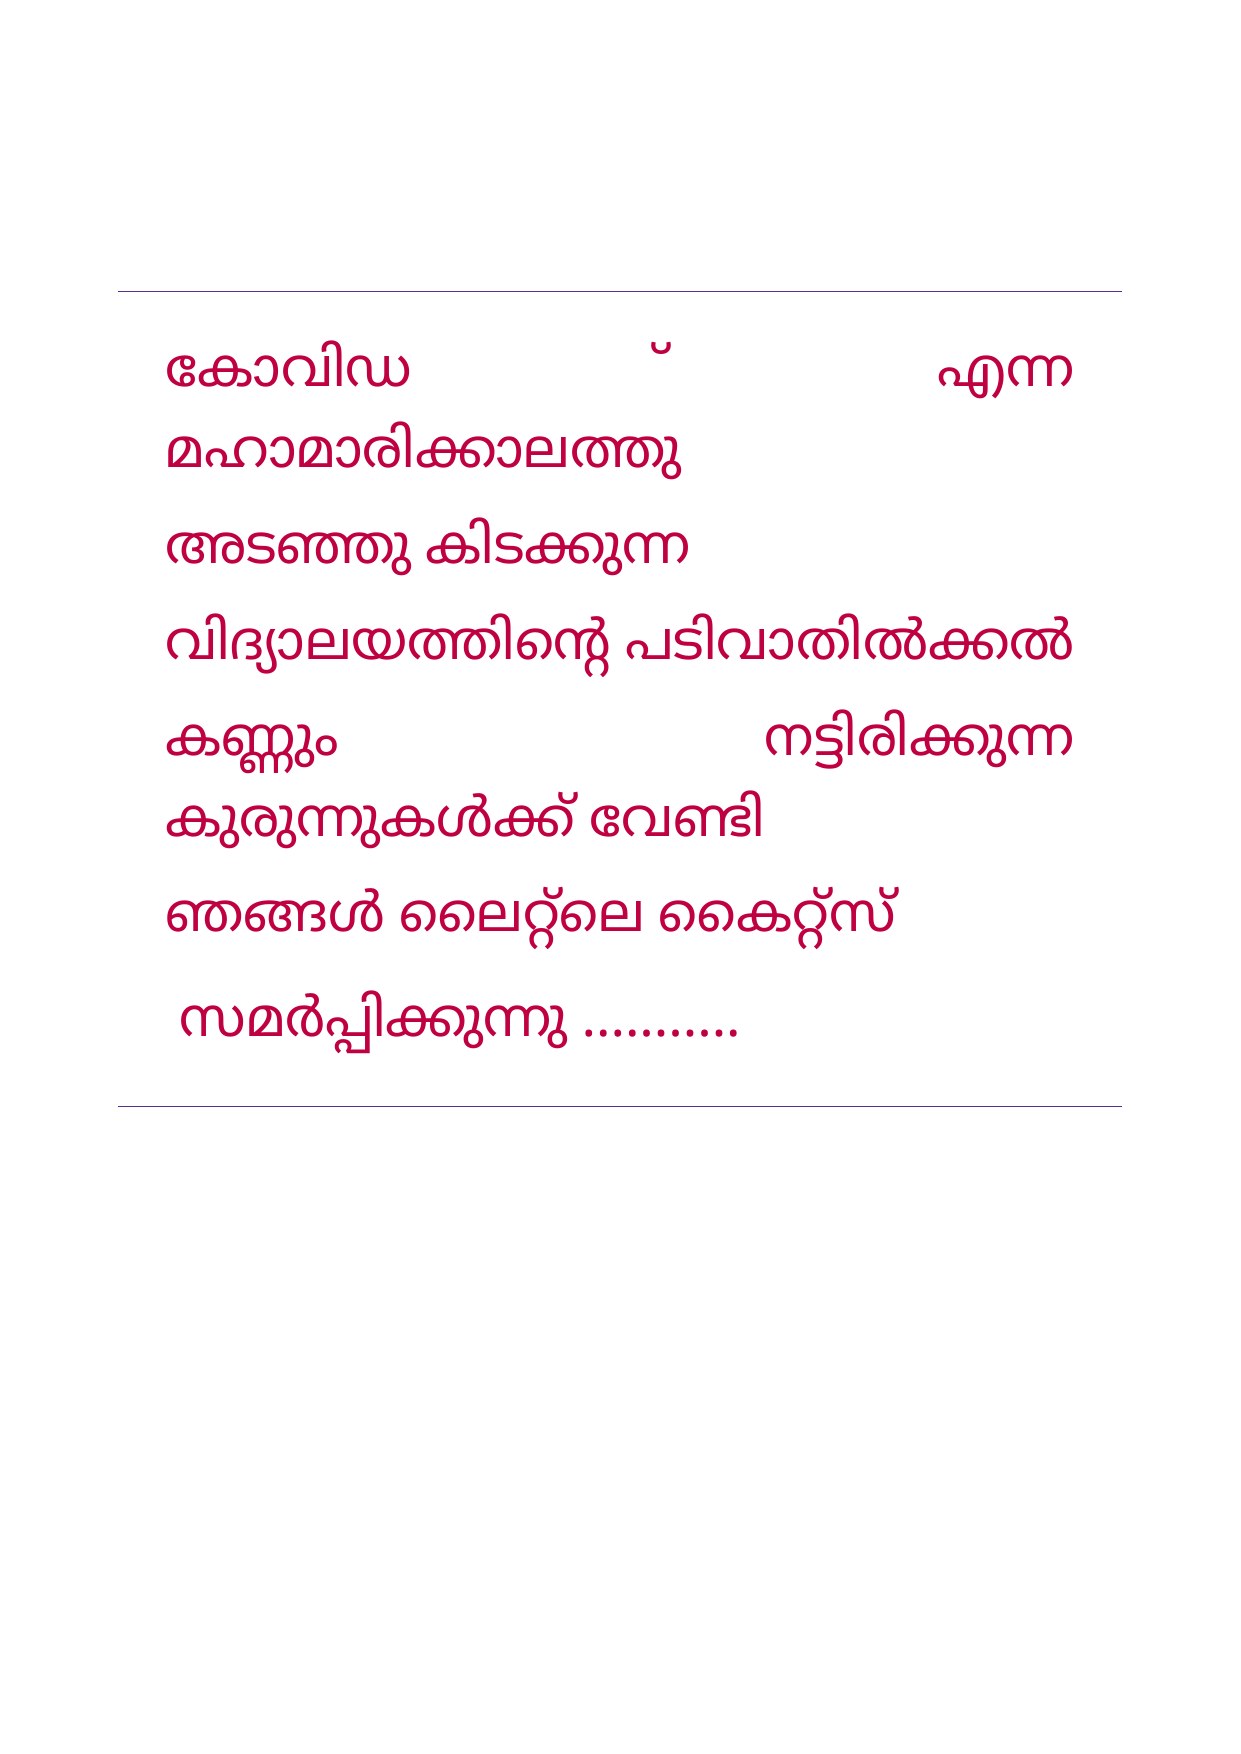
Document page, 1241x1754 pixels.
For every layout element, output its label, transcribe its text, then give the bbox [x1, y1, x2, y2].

text വിദ്യാലയത്തിന്റെ പടിവാതിൽക്കൽ [118, 563, 1122, 659]
text ഞങ്ങൾ ലൈറ്റ്‌ലെ കൈറ്റ്സ് [118, 836, 1122, 932]
text സമർപ്പിക്കുന്നു ........... [118, 932, 1122, 1106]
text അടഞ്ഞു കിടക്കുന്ന [118, 467, 1122, 563]
text കണ്ണും നട്ടിരിക്കുന്ന കുരുന്നുകൾക്ക് വേണ്ടി [118, 659, 1122, 836]
text കോവിഡ് എന്ന മഹാമാരിക്കാലത്തു [118, 292, 1122, 467]
